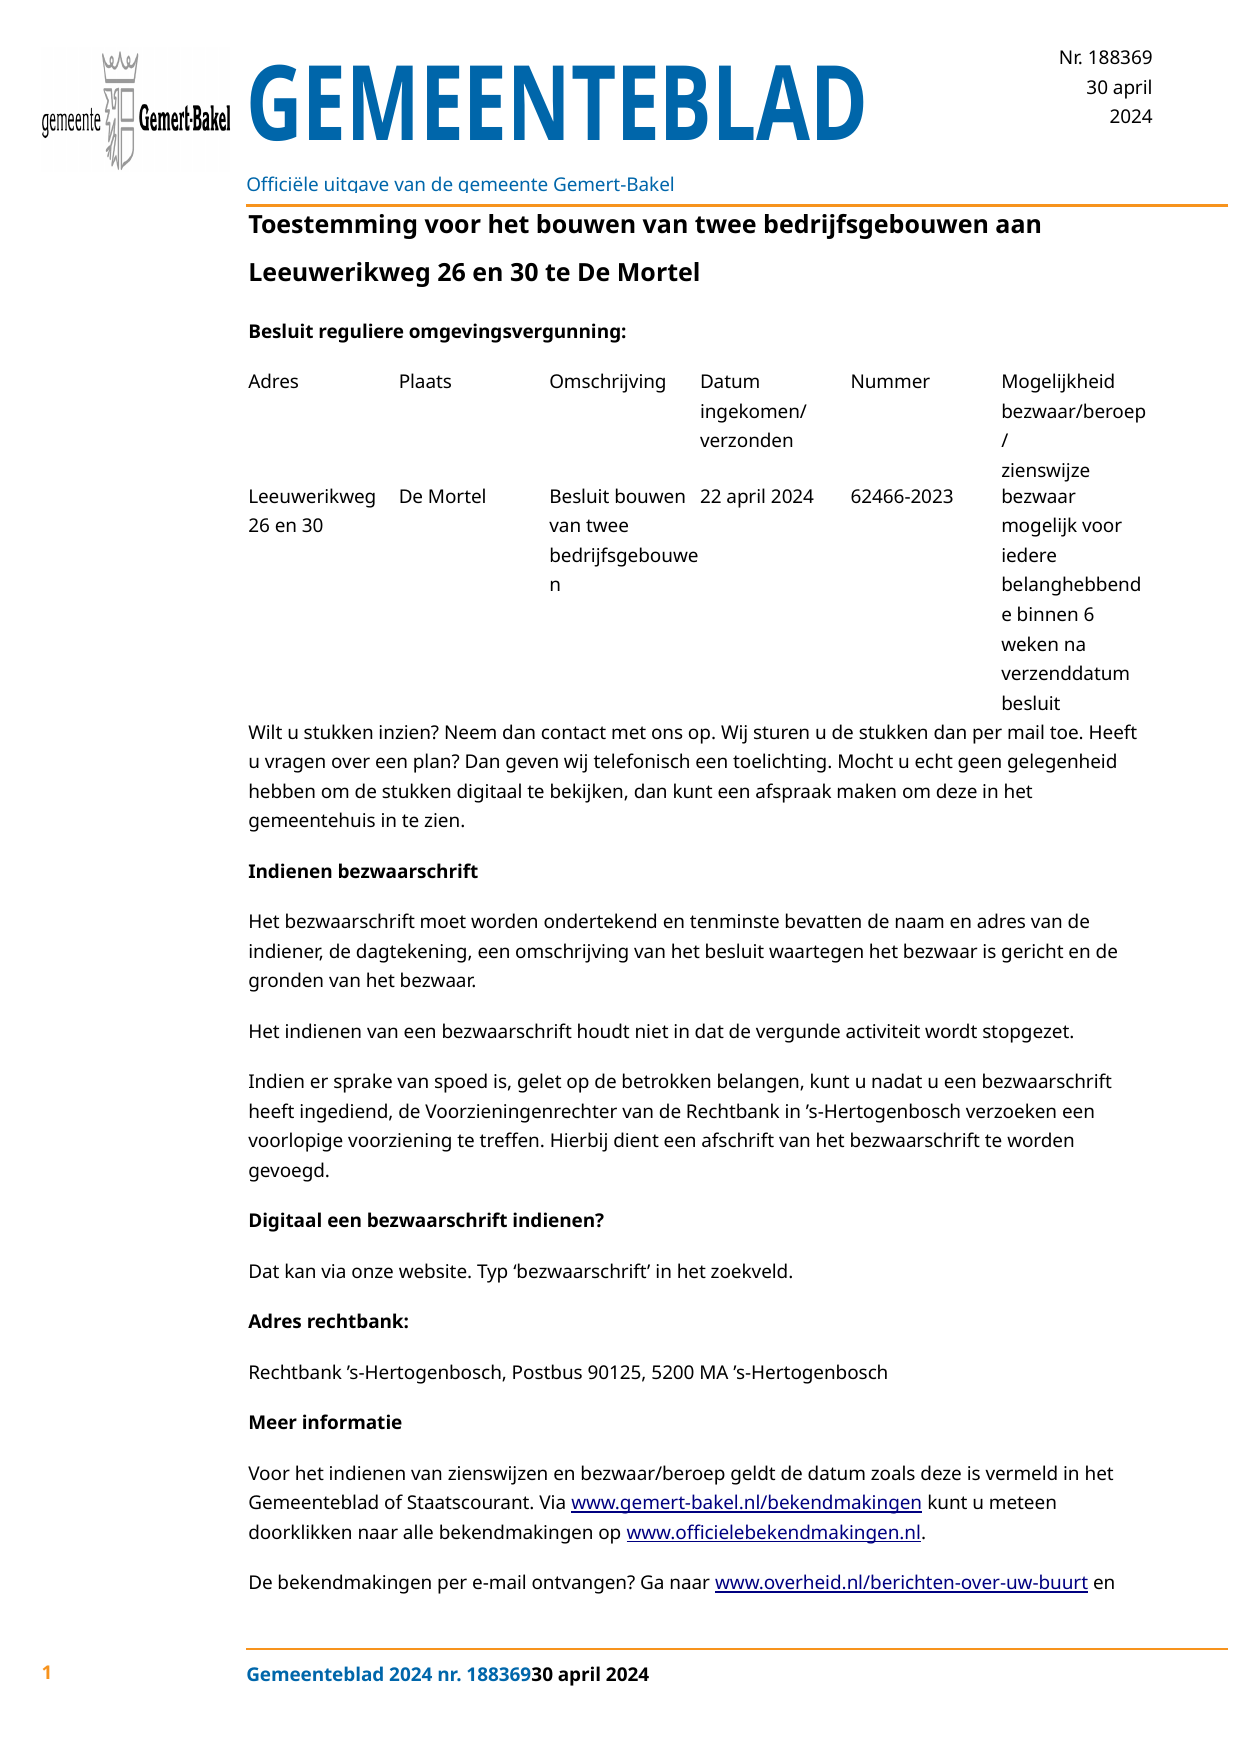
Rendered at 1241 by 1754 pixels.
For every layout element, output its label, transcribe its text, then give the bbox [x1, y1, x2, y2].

table_header Plaats [399, 369, 549, 483]
table_header Datum ingekomen/ verzonden [700, 369, 850, 483]
text Wilt u stukken inzien? Neem dan contact met ons op. Wij sturen u de stukken dan per mail toe. Heeft u vragen over een plan? Dan geven wij telefonisch een toelichting. Mocht u echt geen gelegenheid hebben om de stukken digitaal te bekijken, dan kunt een afspraak maken om deze in het gemeentehuis in te zien. [248, 719, 1152, 833]
table_cell 22 april 2024 [700, 483, 850, 716]
text Het indienen van een bezwaarschrift houdt niet in dat de vergunde activiteit wordt stopgezet. [248, 1018, 1152, 1044]
table_cell Leeuwerikweg 26 en 30 [248, 483, 398, 716]
table_header Adres [248, 369, 398, 483]
text Toestemming voor het bouwen van twee bedrijfsgebouwen aan Leeuwerikweg 26 en 30 te De Mortel [248, 207, 1152, 288]
table_cell 62466-2023 [850, 483, 1001, 716]
table_cell Besluit bouwen van twee bedrijfsgebouwen [549, 483, 700, 716]
text Meer informatie [248, 1409, 1152, 1435]
text Het bezwaarschrift moet worden ondertekend en tenminste bevatten de naam en adres van de indiener, de dagtekening, een omschrijving van het besluit waartegen het bezwaar is gericht en de gronden van het bezwaar. [248, 908, 1152, 993]
text Adres rechtbank: [248, 1308, 1152, 1334]
picture [41, 47, 231, 172]
text De bekendmakingen per e-mail ontvangen? Ga naar www.overheid.nl/berichten-over-uw-buurt en [248, 1569, 1152, 1595]
text Rechtbank ’s-Hertogenbosch, Postbus 90125, 5200 MA ’s-Hertogenbosch [248, 1359, 1152, 1385]
text Indien er sprake van spoed is, gelet op de betrokken belangen, kunt u nadat u een bezwaarschrift heeft ingediend, de Voorzieningenrechter van de Rechtbank in ’s-Hertogenbosch verzoeken een voorlopige voorziening te treffen. Hierbij dient een afschrift van het bezwaarschrift te worden gevoegd. [248, 1068, 1152, 1183]
text Voor het indienen van zienswijzen en bezwaar/beroep geldt de datum zoals deze is vermeld in het Gemeenteblad of Staatscourant. Via www.gemert-bakel.nl/bekendmakingen kunt u meteen doorklikken naar alle bekendmakingen op www.officielebekendmakingen.nl. [248, 1460, 1152, 1545]
text Digitaal een bezwaarschrift indienen? [248, 1208, 1152, 1233]
table_header Omschrijving [549, 369, 700, 483]
text Indienen bezwaarschrift [248, 858, 1152, 884]
text Dat kan via onze website. Typ ‘bezwaarschrift’ in het zoekveld. [248, 1258, 1152, 1284]
table_header Mogelijkheid bezwaar/beroep/ zienswijze [1001, 369, 1152, 483]
table_header Nummer [850, 369, 1001, 483]
table_cell De Mortel [399, 483, 549, 716]
table_cell bezwaar mogelijk voor iedere belanghebbende binnen 6 weken na verzenddatum besluit [1001, 483, 1152, 716]
text Besluit reguliere omgevingsvergunning: [248, 318, 1152, 344]
